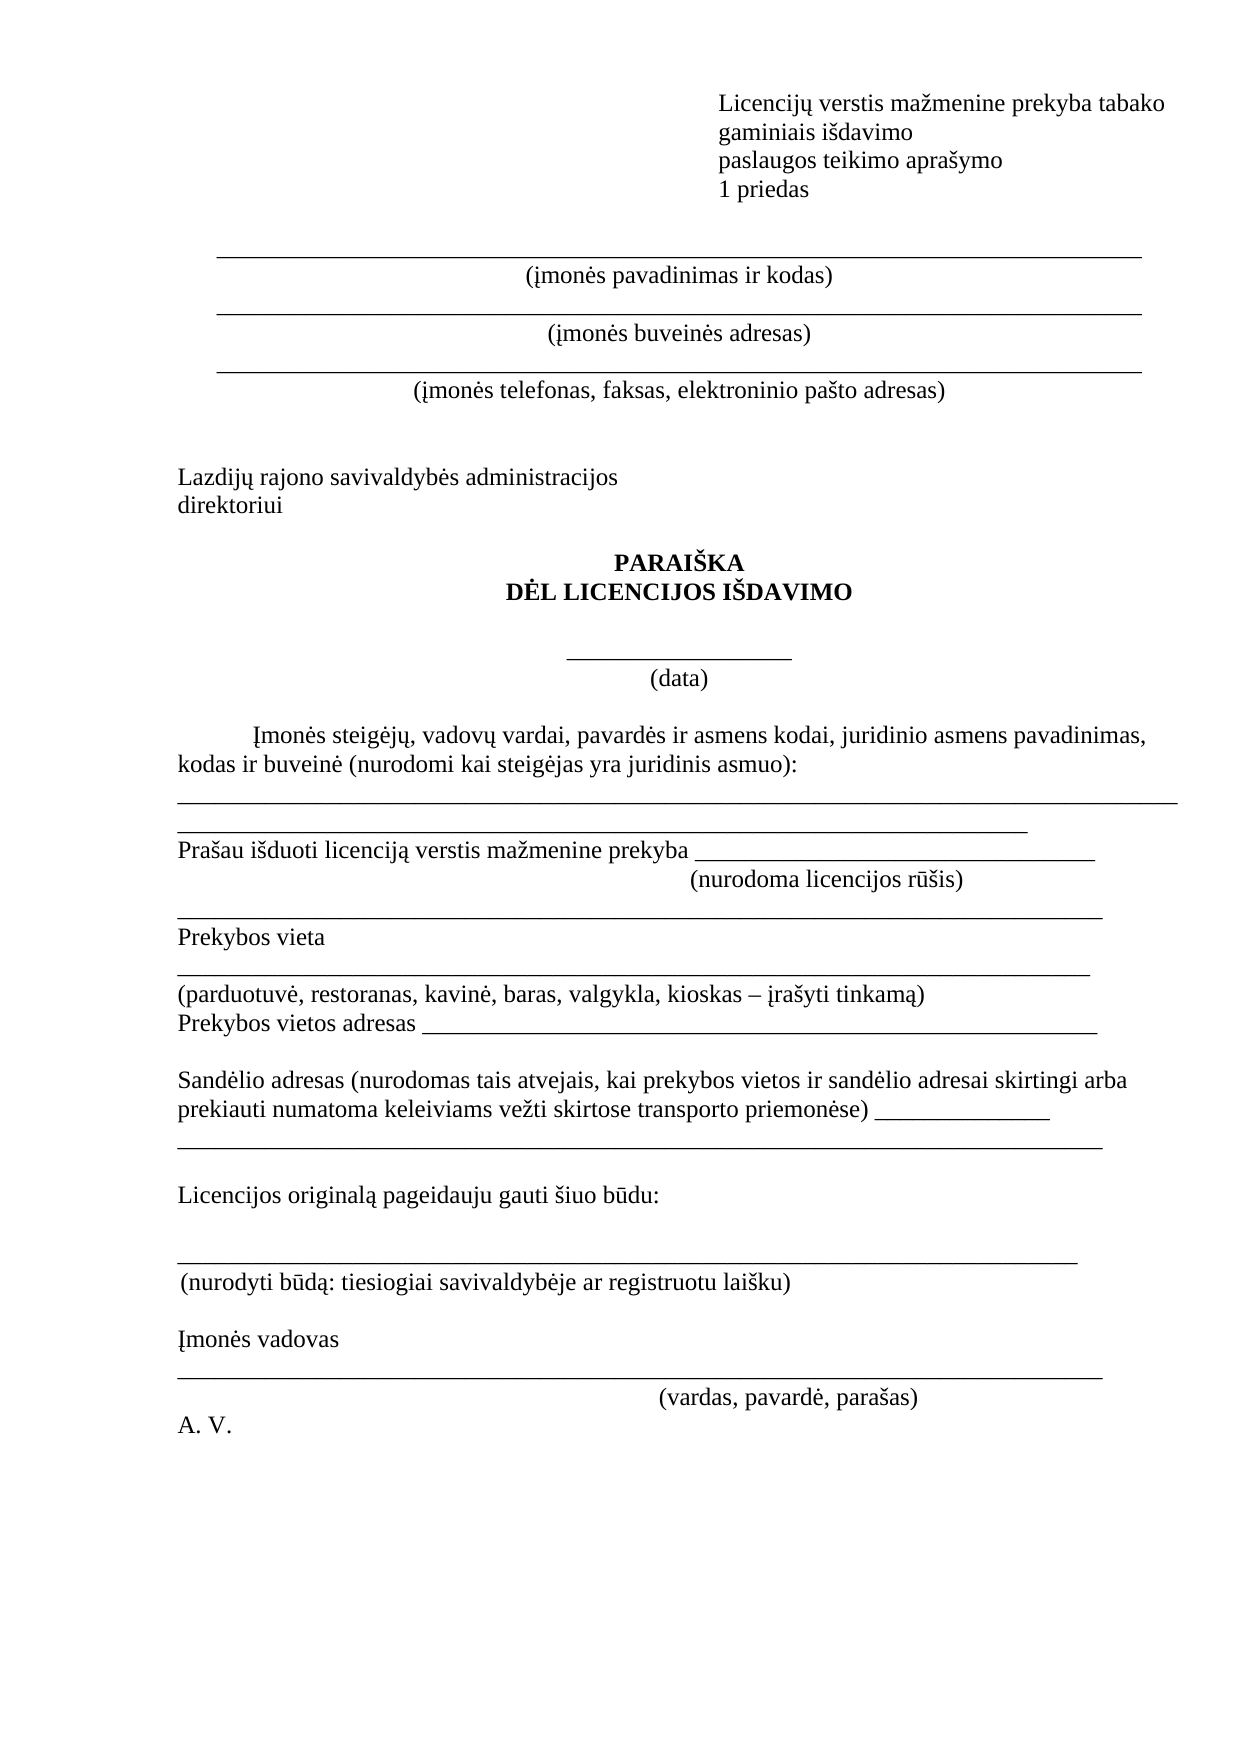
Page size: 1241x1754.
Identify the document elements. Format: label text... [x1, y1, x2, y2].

text Licencijų verstis mažmenine prekyba tabako gaminiais išdavimo [718, 88, 1181, 145]
text __________________________________________________________________________ [177, 289, 1181, 318]
text (nurodoma licencijos rūšis) [177, 864, 1181, 893]
text ________________________________________________________________________ [177, 1238, 1181, 1267]
text Įmonės vadovas __________________________________________________________________________ [177, 1324, 1181, 1382]
text ________________________________________________________________________________ [177, 778, 1181, 807]
text direktoriui [177, 490, 1181, 519]
text __________________________________________________________________________ [177, 893, 1181, 922]
text A. V. [177, 1410, 1181, 1439]
text Prekybos vieta _________________________________________________________________________ [177, 922, 1181, 979]
text (nurodyti būdą: tiesiogiai savivaldybėje ar registruotu laišku) [177, 1267, 1181, 1295]
text paslaugos teikimo aprašymo [718, 145, 1181, 174]
text Lazdijų rajono savivaldybės administracijos [177, 462, 1181, 490]
text (vardas, pavardė, parašas) [177, 1382, 1181, 1410]
text ____________________________________________________________________ [177, 807, 1181, 835]
text Sandėlio adresas (nurodomas tais atvejais, kai prekybos vietos ir sandėlio adresai skirtingi arba prekiauti numatoma keleiviams vežti skirtose transporto priemonėse) ______________ [177, 1065, 1181, 1123]
text Prekybos vietos adresas ______________________________________________________ [177, 1008, 1181, 1037]
text DĖL LICENCIJOS IŠDAVIMO [177, 577, 1181, 605]
text (parduotuvė, restoranas, kavinė, baras, valgykla, kioskas – įrašyti tinkamą) [177, 979, 1181, 1008]
text Įmonės steigėjų, vadovų vardai, pavardės ir asmens kodai, juridinio asmens pavadinimas, kodas ir buveinė (nurodomi kai steigėjas yra juridinis asmuo): [177, 720, 1181, 778]
text PARAIŠKA [177, 548, 1181, 577]
text __________________________________________________________________________ [177, 347, 1181, 375]
text (įmonės telefonas, faksas, elektroninio pašto adresas) [177, 375, 1181, 404]
text __________________________________________________________________________ [177, 232, 1181, 260]
text Licencijos originalą pageidauju gauti šiuo būdu: [177, 1180, 1181, 1209]
text __________________________________________________________________________ [177, 1123, 1181, 1152]
text (įmonės buveinės adresas) [177, 318, 1181, 347]
text (įmonės pavadinimas ir kodas) [177, 260, 1181, 289]
text 1 priedas [718, 174, 1181, 203]
text Prašau išduoti licenciją verstis mažmenine prekyba ________________________________ [177, 835, 1181, 864]
text (data) [177, 663, 1181, 692]
text __________________ [177, 634, 1181, 663]
